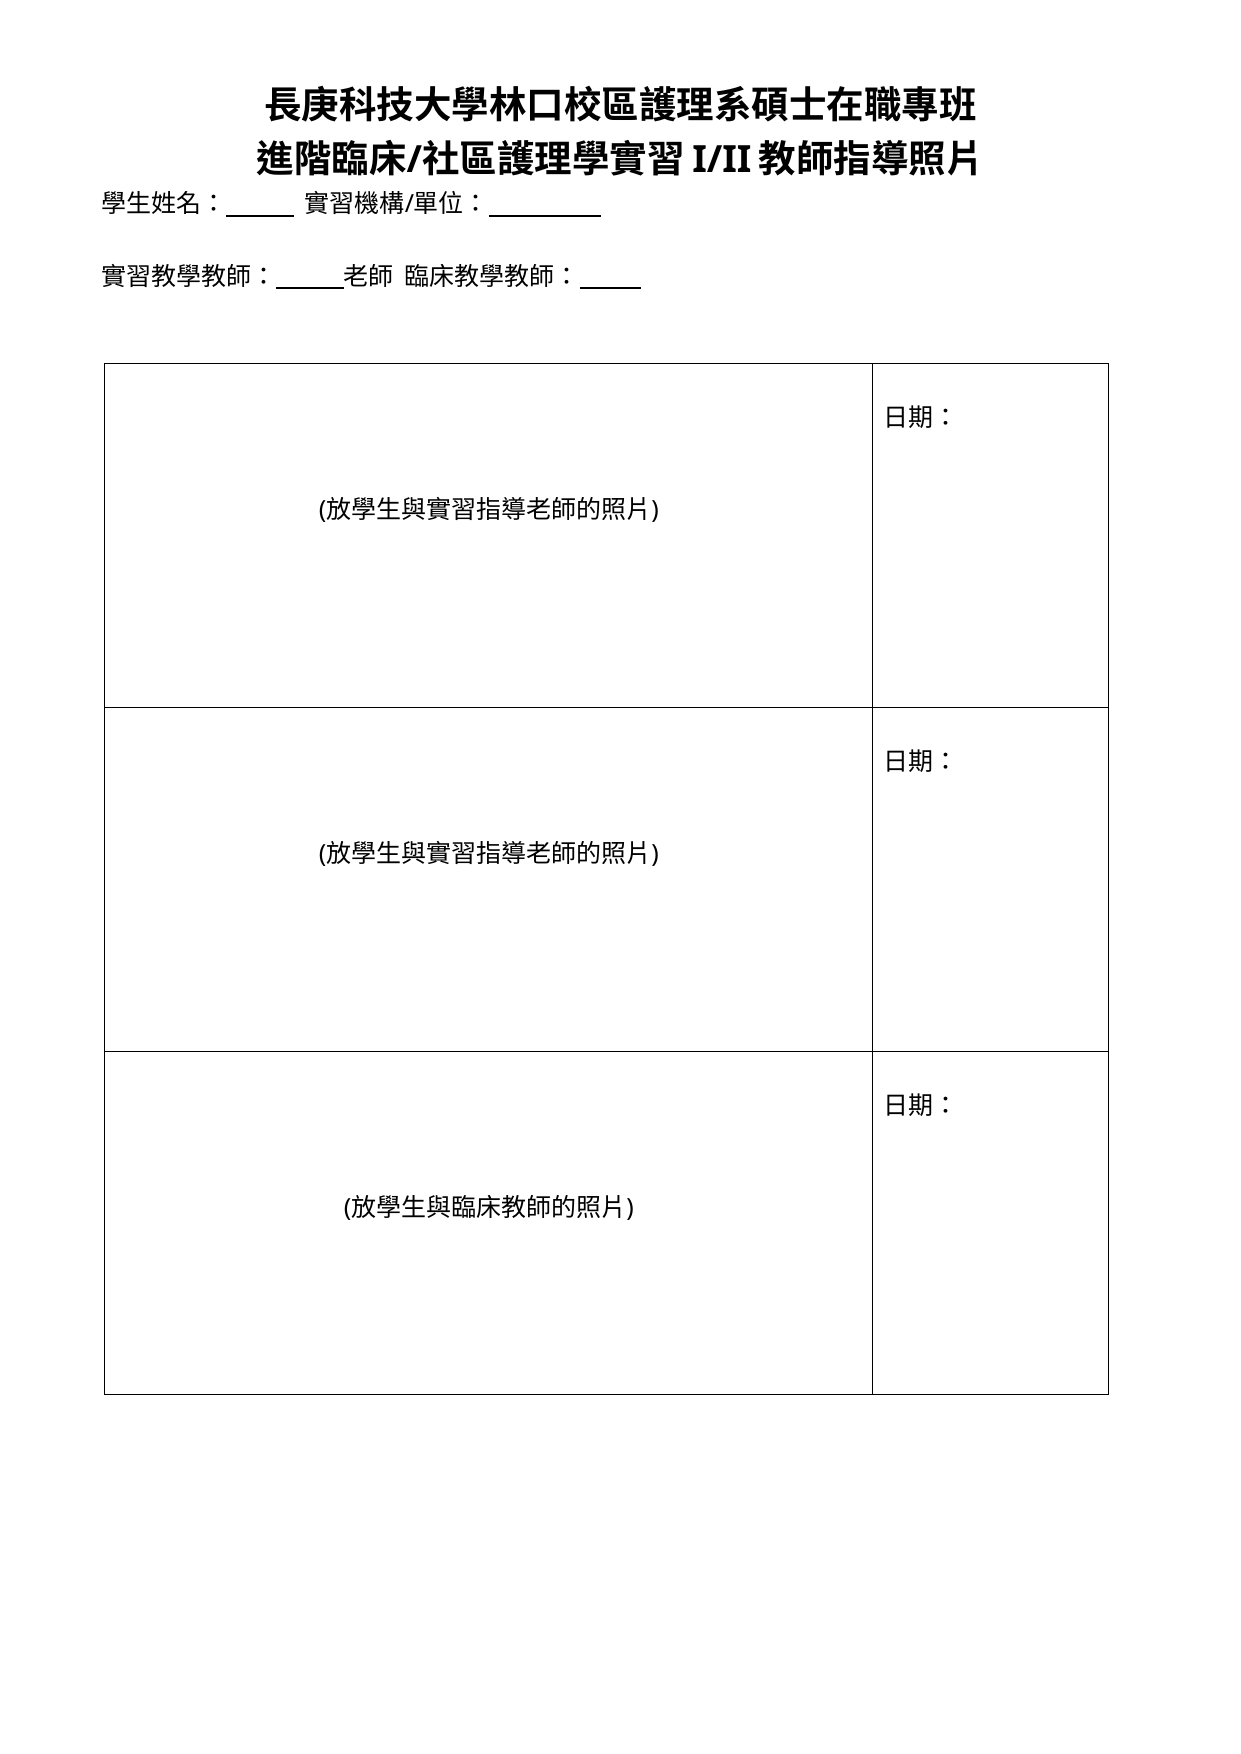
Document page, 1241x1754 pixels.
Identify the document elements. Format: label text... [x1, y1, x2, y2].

table_cell (放學生與臨床教師的照片) [105, 1052, 872, 1394]
table_cell 日期： [873, 708, 1108, 1051]
text 長庚科技大學林口校區護理系碩士在職專班 [75, 75, 1165, 129]
table_cell (放學生與實習指導老師的照片) [105, 708, 872, 1051]
table_header 日期： [873, 364, 1108, 707]
text 進階臨床/社區護理學實習I/II教師指導照片 [75, 129, 1165, 184]
table_cell 日期： [873, 1052, 1108, 1394]
text 學生姓名： 實習機構/單位： [75, 184, 1165, 220]
text 實習教學教師： 老師 臨床教學教師： [75, 256, 1165, 292]
table_header (放學生與實習指導老師的照片) [105, 364, 872, 707]
